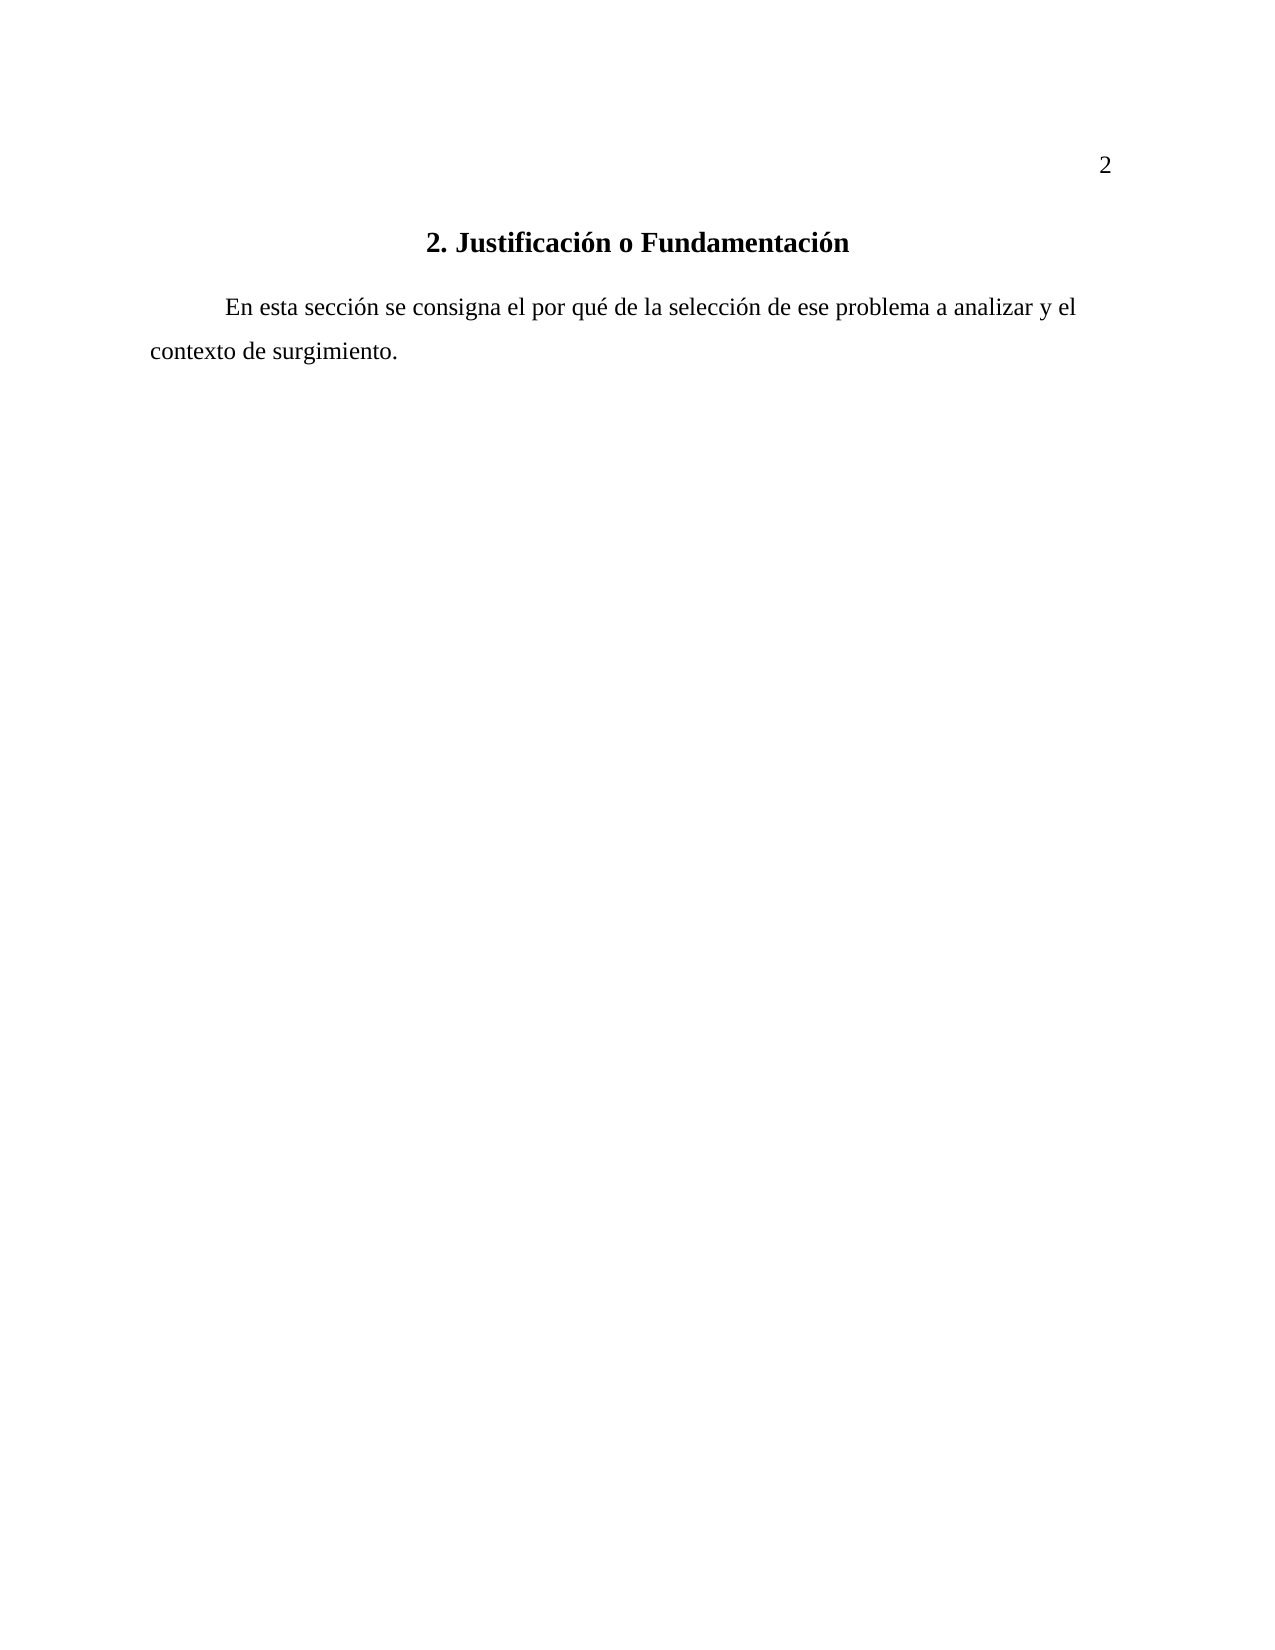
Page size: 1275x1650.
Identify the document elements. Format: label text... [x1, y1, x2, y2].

text En esta sección se consigna el por qué de la selección de ese problema a analizar y el contexto de surgimiento. [150, 292, 1125, 365]
subtitle 2. Justificación o Fundamentación [150, 225, 1125, 258]
